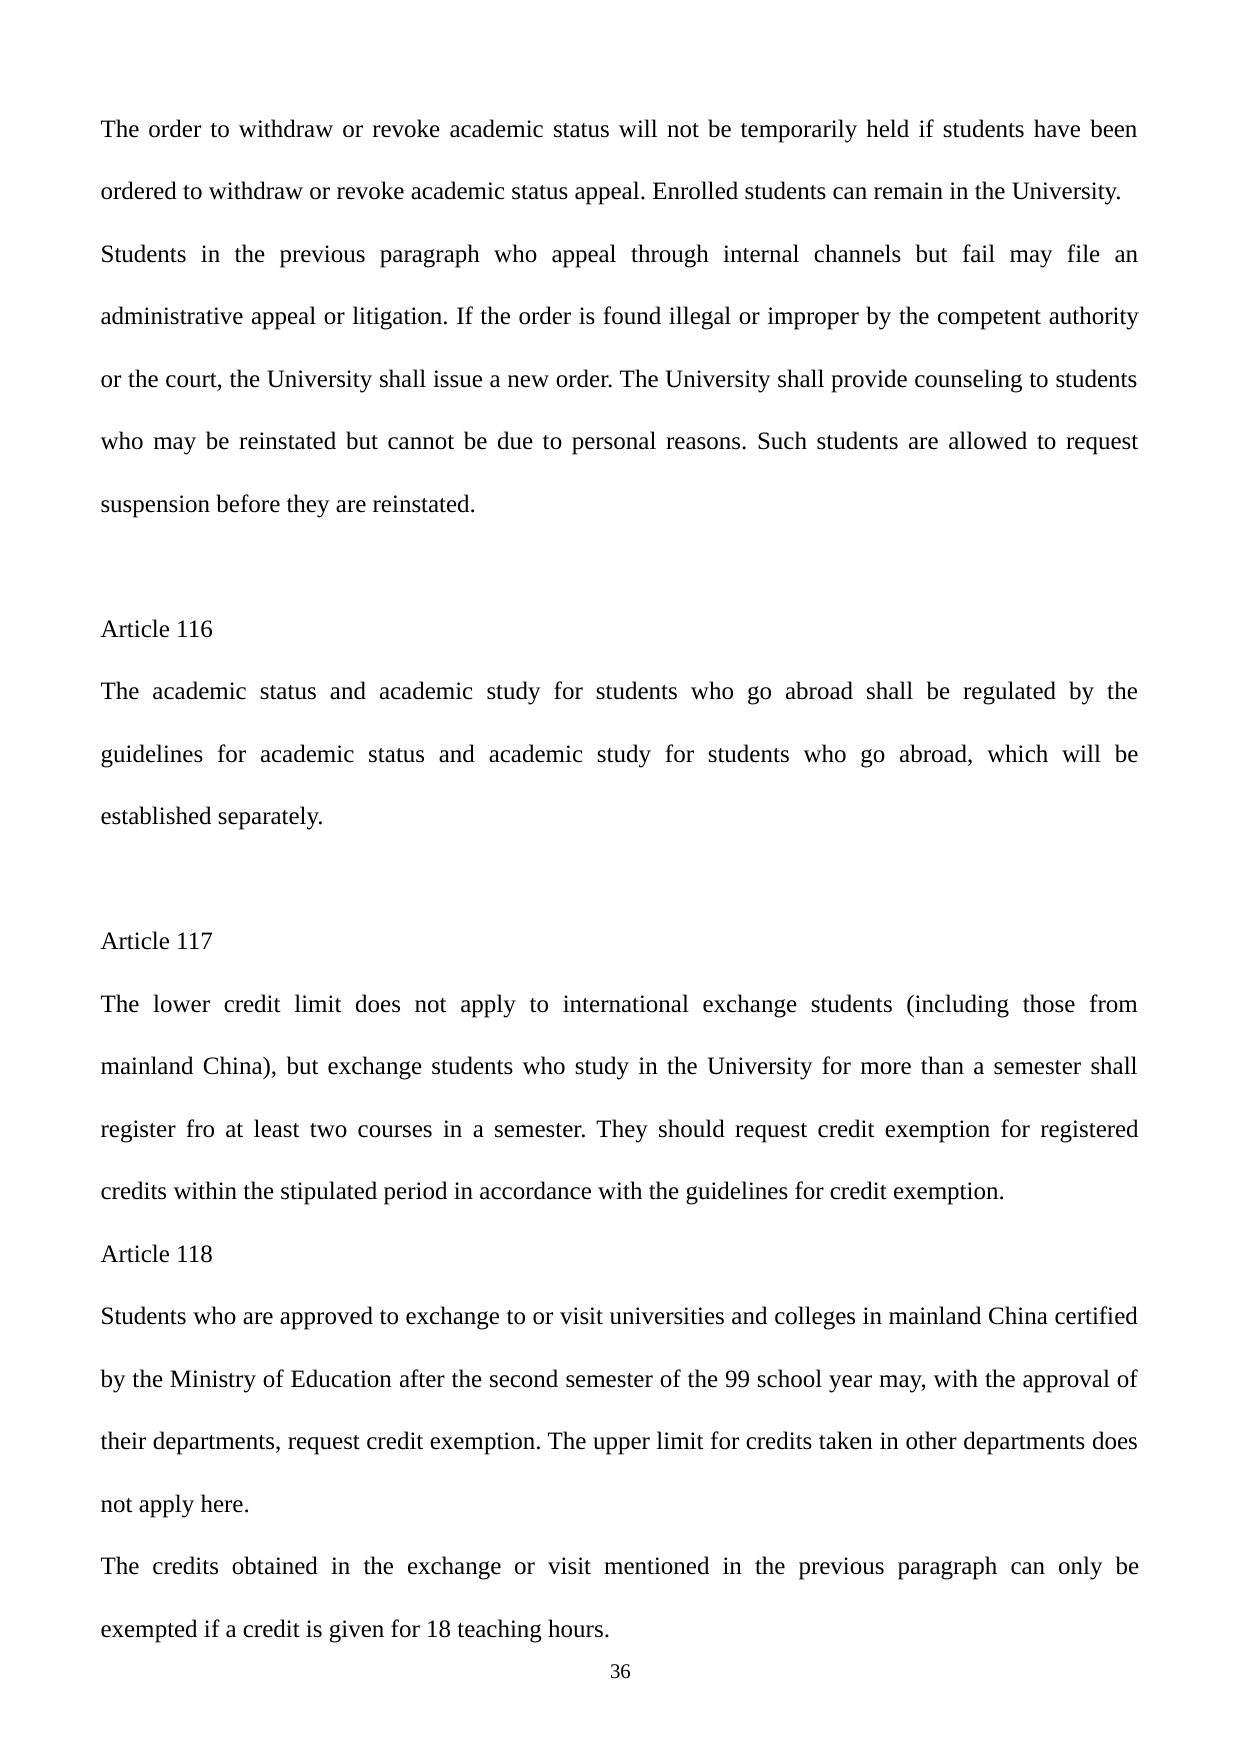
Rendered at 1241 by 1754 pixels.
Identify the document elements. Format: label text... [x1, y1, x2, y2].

text Students in the previous paragraph who appeal through internal channels but fail may file an administrative appeal or litigation. If the order is found illegal or improper by the competent authority or the court, the University shall issue a new order. The University shall provide counseling to students who may be reinstated but cannot be due to personal reasons. Such students are allowed to request suspension before they are reinstated. [100, 212, 1140, 524]
subtitle Article 116 [100, 587, 1140, 649]
subtitle Article 117 [100, 899, 1140, 962]
subtitle Article 118 [100, 1212, 1140, 1274]
text Students who are approved to exchange to or visit universities and colleges in mainland China certified by the Ministry of Education after the second semester of the 99 school year may, with the approval of their departments, request credit exemption. The upper limit for credits taken in other departments does not apply here. [100, 1274, 1140, 1524]
text The order to withdraw or revoke academic status will not be temporarily held if students have been ordered to withdraw or revoke academic status appeal. Enrolled students can remain in the University. [100, 87, 1140, 212]
text The lower credit limit does not apply to international exchange students (including those from mainland China), but exchange students who study in the University for more than a semester shall register fro at least two courses in a semester. They should request credit exemption for registered credits within the stipulated period in accordance with the guidelines for credit exemption. [100, 962, 1140, 1212]
text The academic status and academic study for students who go abroad shall be regulated by the guidelines for academic status and academic study for students who go abroad, which will be established separately. [100, 649, 1140, 837]
text The credits obtained in the exchange or visit mentioned in the previous paragraph can only be exempted if a credit is given for 18 teaching hours. [100, 1524, 1140, 1649]
